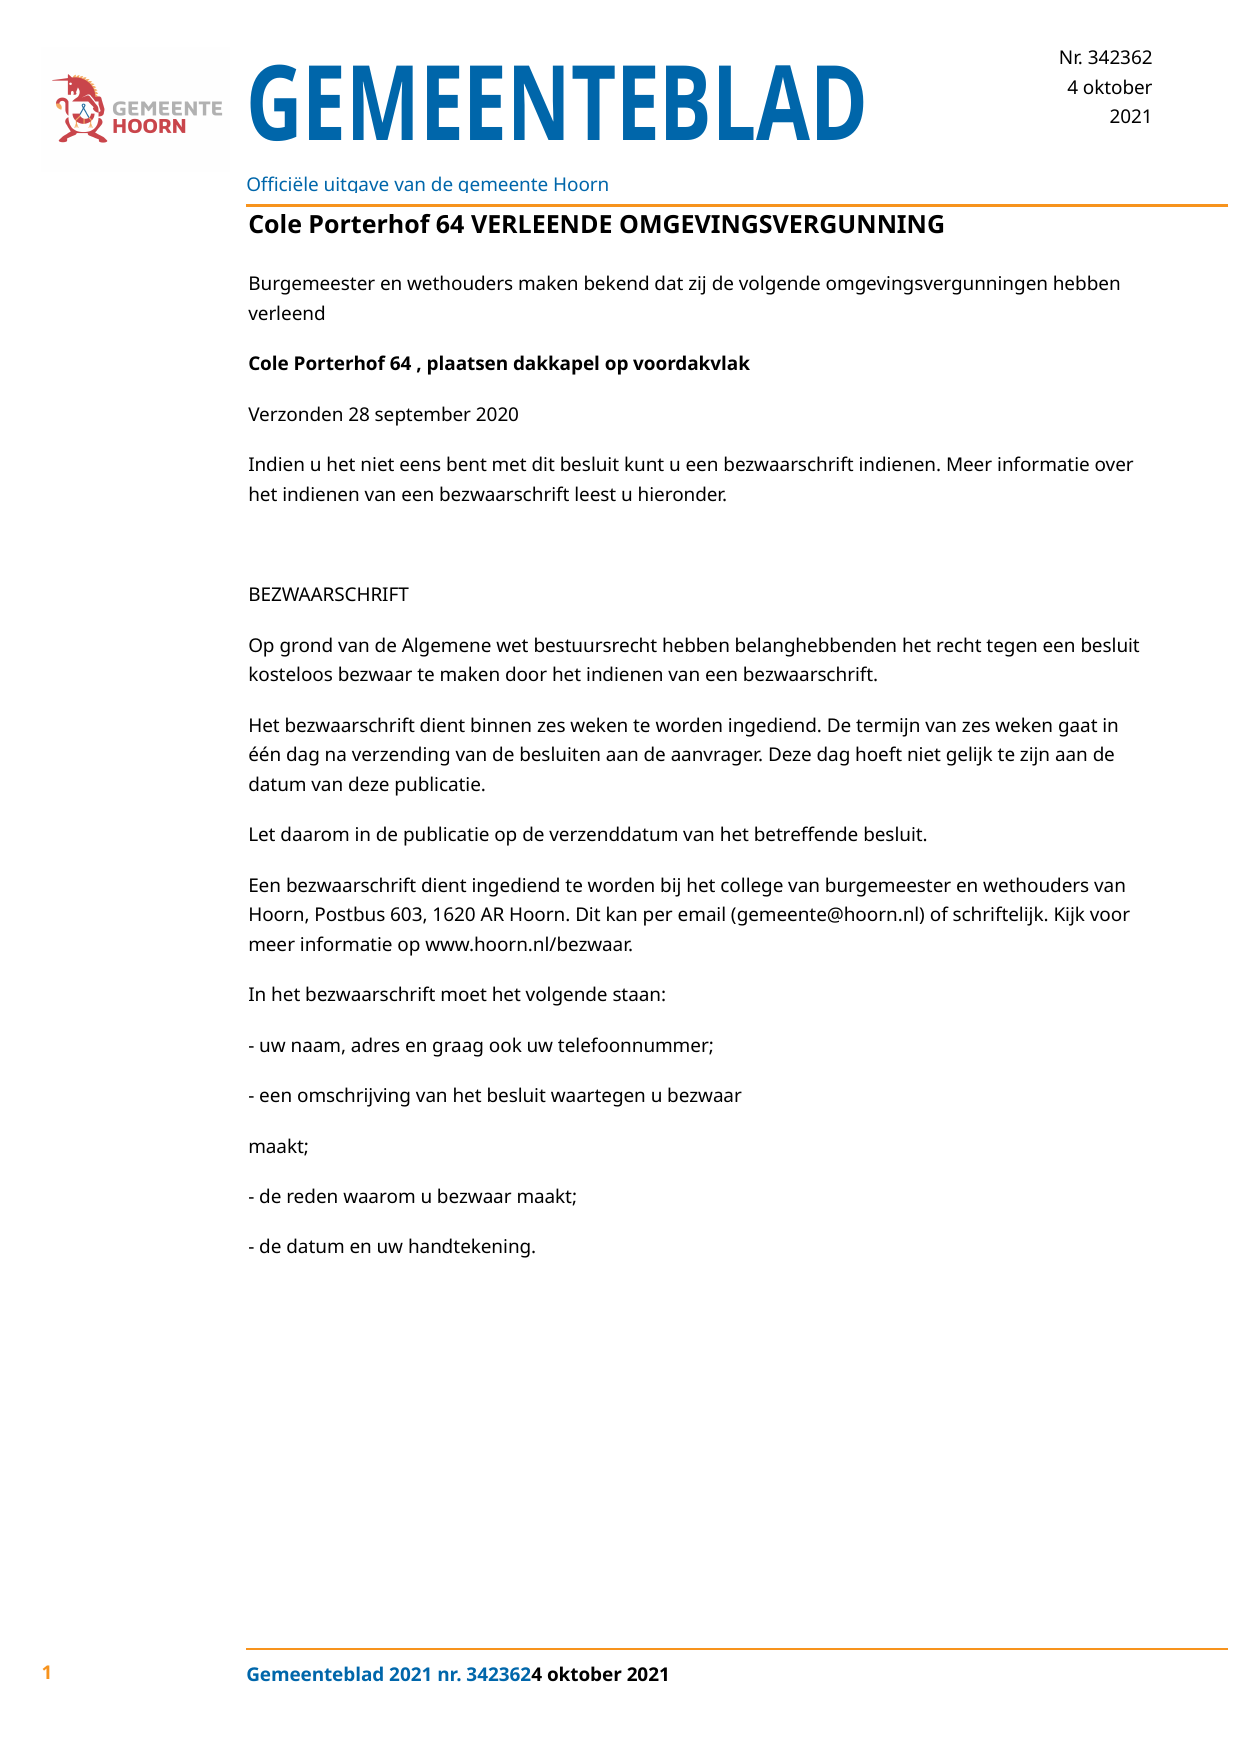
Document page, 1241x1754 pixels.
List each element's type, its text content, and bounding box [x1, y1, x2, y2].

text - een omschrijving van het besluit waartegen u bezwaar [248, 1082, 1152, 1108]
text maakt; [248, 1133, 1152, 1158]
text Het bezwaarschrift dient binnen zes weken te worden ingediend. De termijn van zes weken gaat in één dag na verzending van de besluiten aan de aanvrager. Deze dag hoeft niet gelijk te zijn aan de datum van deze publicatie. [248, 712, 1152, 797]
text Cole Porterhof 64 VERLEENDE OMGEVINGSVERGUNNING [248, 207, 1152, 241]
text In het bezwaarschrift moet het volgende staan: [248, 982, 1152, 1007]
text Let daarom in de publicatie op de verzenddatum van het betreffende besluit. [248, 822, 1152, 847]
text Op grond van de Algemene wet bestuursrecht hebben belanghebbenden het recht tegen een besluit kosteloos bezwaar te maken door het indienen van een bezwaarschrift. [248, 632, 1152, 687]
picture [41, 47, 231, 172]
text Burgemeester en wethouders maken bekend dat zij de volgende omgevingsvergunningen hebben verleend [248, 270, 1152, 326]
text Cole Porterhof 64 , plaatsen dakkapel op voordakvlak [248, 350, 1152, 376]
text Verzonden 28 september 2020 [248, 401, 1152, 426]
text Indien u het niet eens bent met dit besluit kunt u een bezwaarschrift indienen. Meer informatie over het indienen van een bezwaarschrift leest u hieronder. [248, 451, 1152, 506]
text - de reden waarom u bezwaar maakt; [248, 1183, 1152, 1209]
text - de datum en uw handtekening. [248, 1234, 1152, 1259]
text Een bezwaarschrift dient ingediend te worden bij het college van burgemeester en wethouders van Hoorn, Postbus 603, 1620 AR Hoorn. Dit kan per email (gemeente@hoorn.nl) of schriftelijk. Kijk voor meer informatie op www.hoorn.nl/bezwaar. [248, 872, 1152, 957]
text BEZWAARSCHRIFT [248, 582, 1152, 607]
text - uw naam, adres en graag ook uw telefoonnummer; [248, 1032, 1152, 1058]
